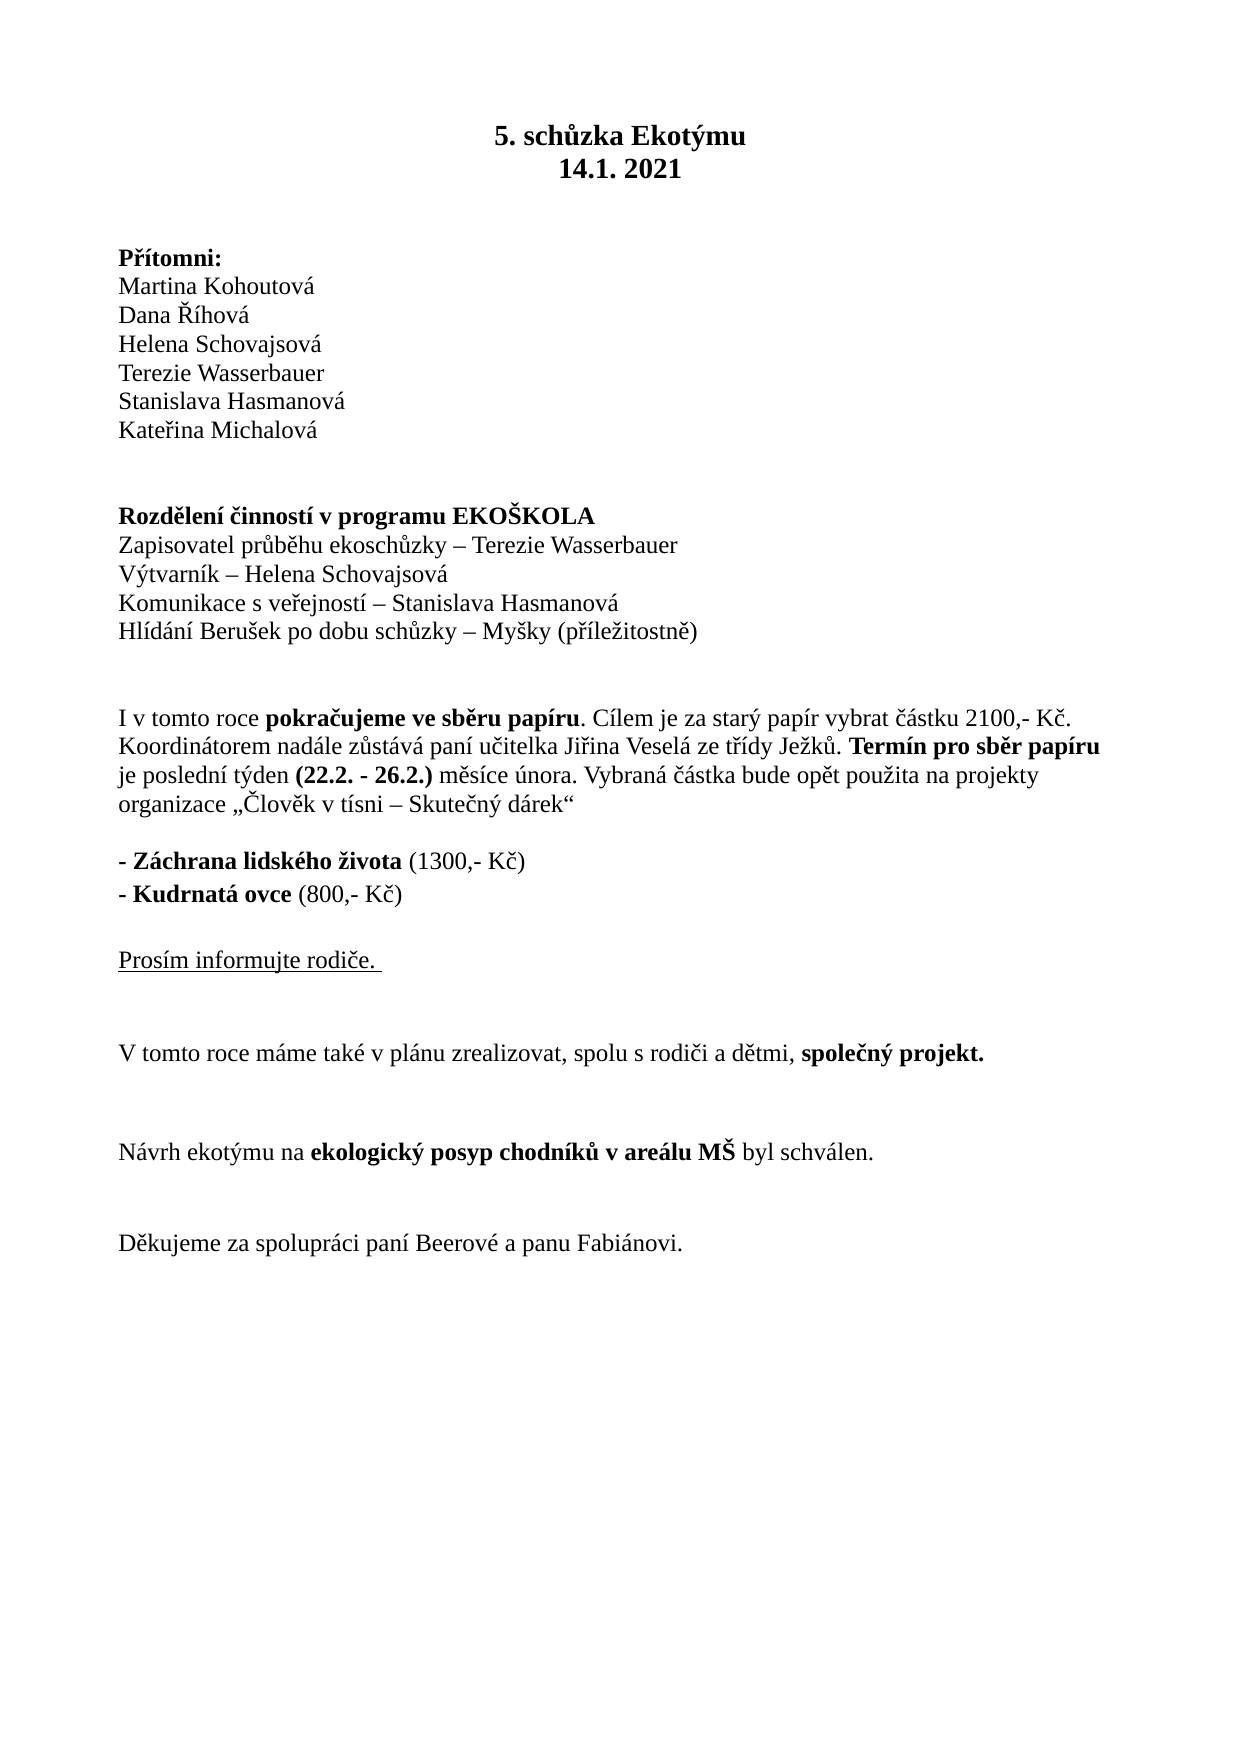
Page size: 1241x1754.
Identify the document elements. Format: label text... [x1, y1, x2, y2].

text Stanislava Hasmanová [118, 386, 1122, 415]
text Zapisovatel průběhu ekoschůzky – Terezie Wasserbauer [118, 530, 1122, 559]
text Komunikace s veřejností – Stanislava Hasmanová [118, 588, 1122, 616]
text Dana Říhová [118, 300, 1122, 329]
text Přítomni: [118, 243, 1122, 271]
text Koordinátorem nadále zůstává paní učitelka Jiřina Veselá ze třídy Ježků. Termín pro sběr papíru je poslední týden (22.2. - 26.2.) měsíce února. Vybraná částka bude opět použita na projekty organizace „Člověk v tísni – Skutečný dárek“ [118, 731, 1122, 818]
text 14.1. 2021 [118, 152, 1122, 185]
text Martina Kohoutová [118, 271, 1122, 300]
text Děkujeme za spolupráci paní Beerové a panu Fabiánovi. [118, 1228, 1122, 1257]
text Prosím informujte rodiče. [118, 946, 1122, 974]
text Helena Schovajsová [118, 329, 1122, 358]
text - Kudrnatá ovce (800,- Kč) [118, 879, 1122, 908]
text I v tomto roce pokračujeme ve sběru papíru. Cílem je za starý papír vybrat částku 2100,- Kč. [118, 703, 1122, 731]
text Hlídání Berušek po dobu schůzky – Myšky (příležitostně) [118, 616, 1122, 645]
text - Záchrana lidského života (1300,- Kč) [118, 846, 1122, 875]
text 5. schůzka Ekotýmu [118, 118, 1122, 152]
text V tomto roce máme také v plánu zrealizovat, spolu s rodiči a dětmi, společný projekt. [118, 1038, 1122, 1067]
text Terezie Wasserbauer [118, 358, 1122, 386]
text Návrh ekotýmu na ekologický posyp chodníků v areálu MŠ byl schválen. [118, 1137, 1122, 1166]
text Výtvarník – Helena Schovajsová [118, 559, 1122, 588]
text Kateřina Michalová [118, 415, 1122, 444]
text Rozdělení činností v programu EKOŠKOLA [118, 501, 1122, 530]
